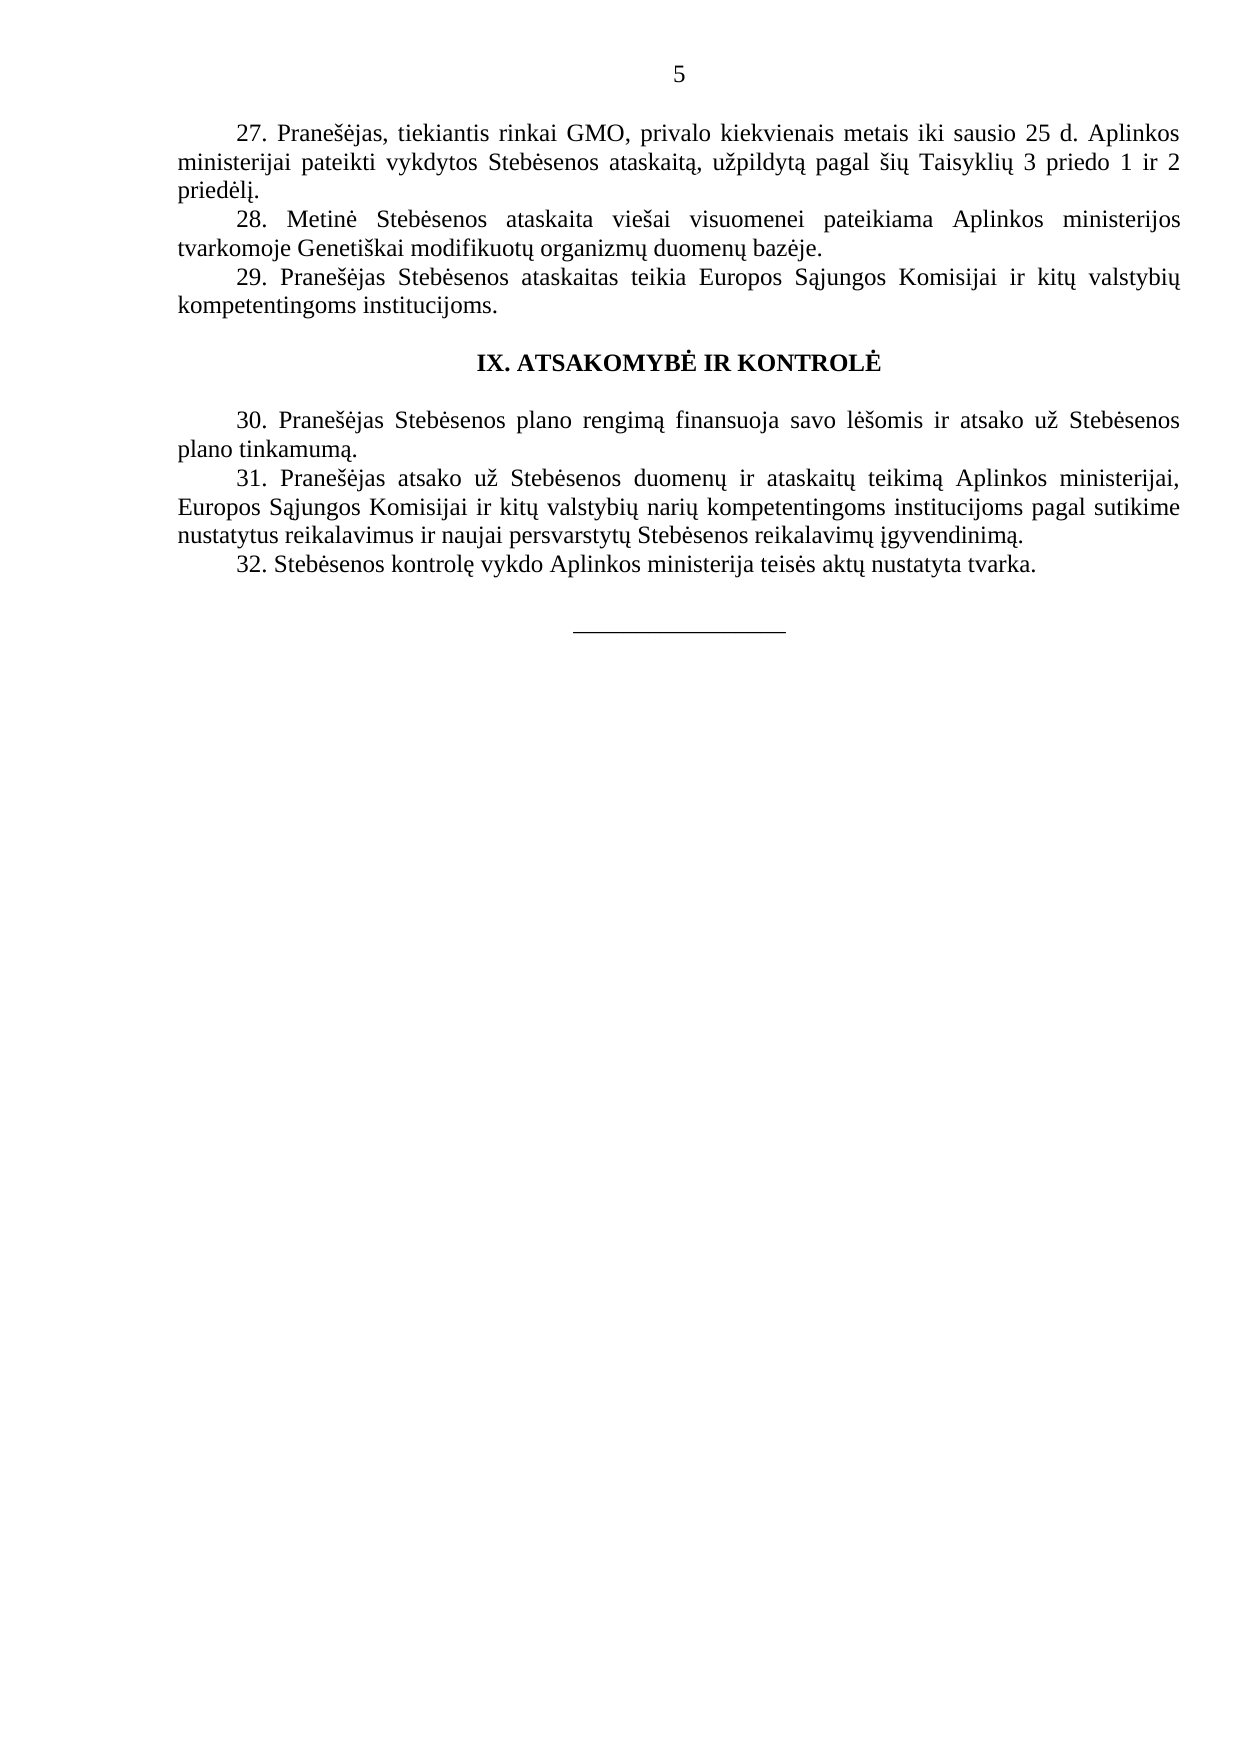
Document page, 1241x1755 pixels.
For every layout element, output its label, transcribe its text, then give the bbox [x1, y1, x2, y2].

text IX. ATSAKOMYBĖ IR KONTROLĖ [177, 348, 1181, 377]
text _________________ [177, 607, 1181, 636]
text 27. Pranešėjas, tiekiantis rinkai GMO, privalo kiekvienais metais iki sausio 25 d. Aplinkos ministerijai pateikti vykdytos Stebėsenos ataskaitą, užpildytą pagal šių Taisyklių 3 priedo 1 ir 2 priedėlį. [177, 118, 1181, 204]
text 32. Stebėsenos kontrolę vykdo Aplinkos ministerija teisės aktų nustatyta tvarka. [177, 549, 1181, 578]
text 29. Pranešėjas Stebėsenos ataskaitas teikia Europos Sąjungos Komisijai ir kitų valstybių kompetentingoms institucijoms. [177, 262, 1181, 319]
text 28. Metinė Stebėsenos ataskaita viešai visuomenei pateikiama Aplinkos ministerijos tvarkomoje Genetiškai modifikuotų organizmų duomenų bazėje. [177, 204, 1181, 262]
text 30. Pranešėjas Stebėsenos plano rengimą finansuoja savo lėšomis ir atsako už Stebėsenos plano tinkamumą. [177, 406, 1181, 463]
text 31. Pranešėjas atsako už Stebėsenos duomenų ir ataskaitų teikimą Aplinkos ministerijai, Europos Sąjungos Komisijai ir kitų valstybių narių kompetentingoms institucijoms pagal sutikime nustatytus reikalavimus ir naujai persvarstytų Stebėsenos reikalavimų įgyvendinimą. [177, 463, 1181, 549]
